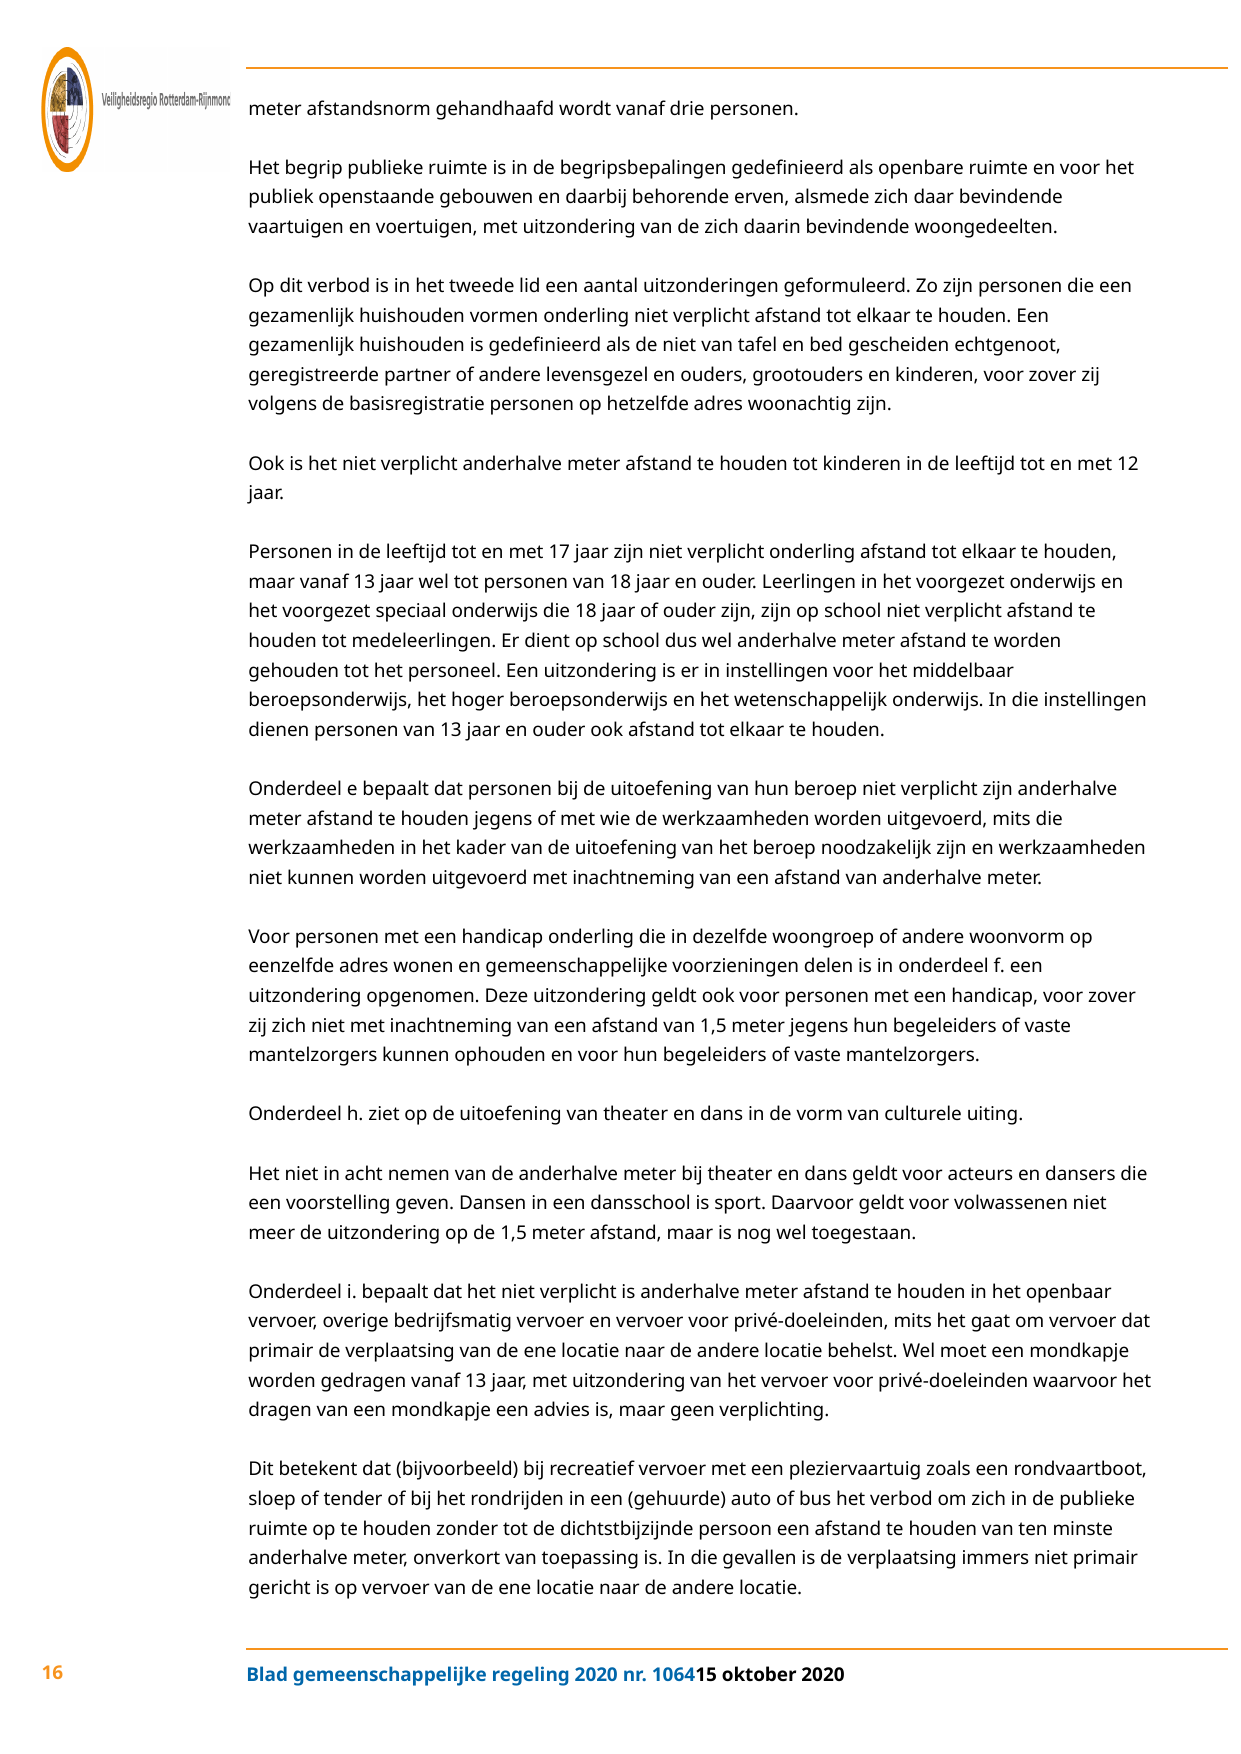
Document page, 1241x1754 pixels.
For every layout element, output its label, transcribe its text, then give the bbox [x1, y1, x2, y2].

text Op dit verbod is in het tweede lid een aantal uitzonderingen geformuleerd. Zo zijn personen die een gezamenlijk huishouden vormen onderling niet verplicht afstand tot elkaar te houden. Een gezamenlijk huishouden is gedefinieerd als de niet van tafel en bed gescheiden echtgenoot, geregistreerde partner of andere levensgezel en ouders, grootouders en kinderen, voor zover zij volgens de basisregistratie personen op hetzelfde adres woonachtig zijn. [248, 272, 1152, 416]
text Dit betekent dat (bijvoorbeeld) bij recreatief vervoer met een pleziervaartuig zoals een rondvaartboot, sloep of tender of bij het rondrijden in een (gehuurde) auto of bus het verbod om zich in de publieke ruimte op te houden zonder tot de dichtstbijzijnde persoon een afstand te houden van ten minste anderhalve meter, onverkort van toepassing is. In die gevallen is de verplaatsing immers niet primair gericht is op vervoer van de ene locatie naar de andere locatie. [248, 1456, 1152, 1600]
text Het begrip publieke ruimte is in de begripsbepalingen gedefinieerd als openbare ruimte en voor het publiek openstaande gebouwen en daarbij behorende erven, alsmede zich daar bevindende vaartuigen en voertuigen, met uitzondering van de zich daarin bevindende woongedeelten. [248, 154, 1152, 239]
text Onderdeel i. bepaalt dat het niet verplicht is anderhalve meter afstand te houden in het openbaar vervoer, overige bedrijfsmatig vervoer en vervoer voor privé-doeleinden, mits het gaat om vervoer dat primair de verplaatsing van de ene locatie naar de andere locatie behelst. Wel moet een mondkapje worden gedragen vanaf 13 jaar, met uitzondering van het vervoer voor privé-doeleinden waarvoor het dragen van een mondkapje een advies is, maar geen verplichting. [248, 1278, 1152, 1422]
text Personen in de leeftijd tot en met 17 jaar zijn niet verplicht onderling afstand tot elkaar te houden, maar vanaf 13 jaar wel tot personen van 18 jaar en ouder. Leerlingen in het voorgezet onderwijs en het voorgezet speciaal onderwijs die 18 jaar of ouder zijn, zijn op school niet verplicht afstand te houden tot medeleerlingen. Er dient op school dus wel anderhalve meter afstand te worden gehouden tot het personeel. Een uitzondering is er in instellingen voor het middelbaar beroepsonderwijs, het hoger beroepsonderwijs en het wetenschappelijk onderwijs. In die instellingen dienen personen van 13 jaar en ouder ook afstand tot elkaar te houden. [248, 538, 1152, 742]
text meter afstandsnorm gehandhaafd wordt vanaf drie personen. [248, 95, 1152, 121]
text Het niet in acht nemen van de anderhalve meter bij theater en dans geldt voor acteurs en dansers die een voorstelling geven. Dansen in een dansschool is sport. Daarvoor geldt voor volwassenen niet meer de uitzondering op de 1,5 meter afstand, maar is nog wel toegestaan. [248, 1160, 1152, 1245]
text Onderdeel h. ziet op de uitoefening van theater en dans in de vorm van culturele uiting. [248, 1101, 1152, 1126]
text Ook is het niet verplicht anderhalve meter afstand te houden tot kinderen in de leeftijd tot en met 12 jaar. [248, 450, 1152, 505]
text Voor personen met een handicap onderling die in dezelfde woongroep of andere woonvorm op eenzelfde adres wonen en gemeenschappelijke voorzieningen delen is in onderdeel f. een uitzondering opgenomen. Deze uitzondering geldt ook voor personen met een handicap, voor zover zij zich niet met inachtneming van een afstand van 1,5 meter jegens hun begeleiders of vaste mantelzorgers kunnen ophouden en voor hun begeleiders of vaste mantelzorgers. [248, 923, 1152, 1067]
picture [41, 47, 231, 172]
text Onderdeel e bepaalt dat personen bij de uitoefening van hun beroep niet verplicht zijn anderhalve meter afstand te houden jegens of met wie de werkzaamheden worden uitgevoerd, mits die werkzaamheden in het kader van de uitoefening van het beroep noodzakelijk zijn en werkzaamheden niet kunnen worden uitgevoerd met inachtneming van een afstand van anderhalve meter. [248, 775, 1152, 890]
